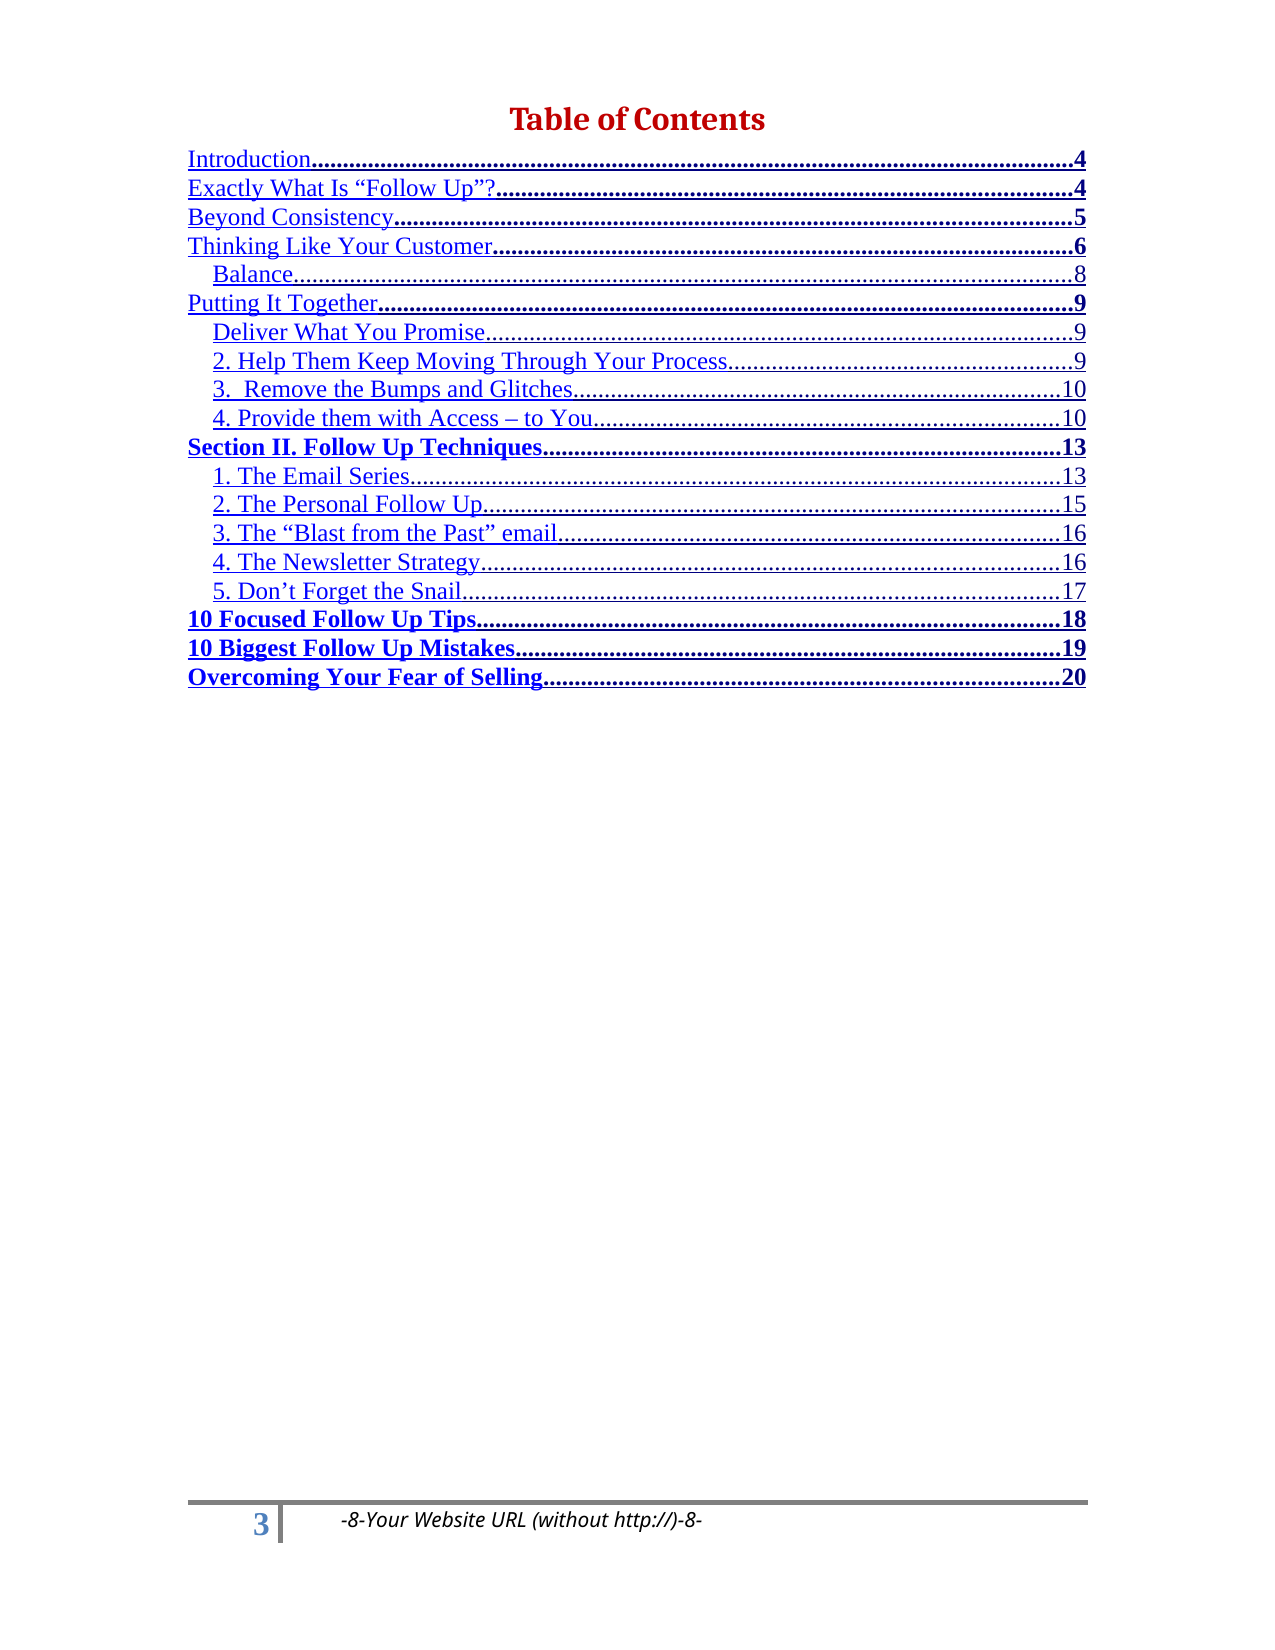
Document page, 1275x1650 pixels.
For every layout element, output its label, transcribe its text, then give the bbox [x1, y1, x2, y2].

text 4. Provide them with Access – to You 10 [212, 403, 1087, 432]
text Section II. Follow Up Techniques 13 [187, 432, 1087, 461]
subtitle Table of Contents [187, 100, 1087, 138]
text 3. The “Blast from the Past” email 16 [212, 518, 1087, 547]
text Balance 8 [212, 259, 1087, 288]
text 4. The Newsletter Strategy 16 [212, 547, 1087, 576]
text Beyond Consistency 5 [187, 202, 1087, 231]
text Putting It Together 9 [187, 288, 1087, 317]
text 2. The Personal Follow Up 15 [212, 489, 1087, 518]
text Overcoming Your Fear of Selling 20 [187, 662, 1087, 691]
text 1. The Email Series 13 [212, 461, 1087, 489]
text 10 Focused Follow Up Tips 18 [187, 604, 1087, 633]
text Thinking Like Your Customer 6 [187, 231, 1087, 259]
text 2. Help Them Keep Moving Through Your Process 9 [212, 346, 1087, 374]
text 3. Remove the Bumps and Glitches 10 [212, 374, 1087, 403]
text Deliver What You Promise 9 [212, 317, 1087, 346]
text 5. Don’t Forget the Snail 17 [212, 576, 1087, 604]
text 10 Biggest Follow Up Mistakes 19 [187, 633, 1087, 662]
text Introduction 4 [187, 144, 1087, 173]
text Exactly What Is “Follow Up”? 4 [187, 173, 1087, 202]
